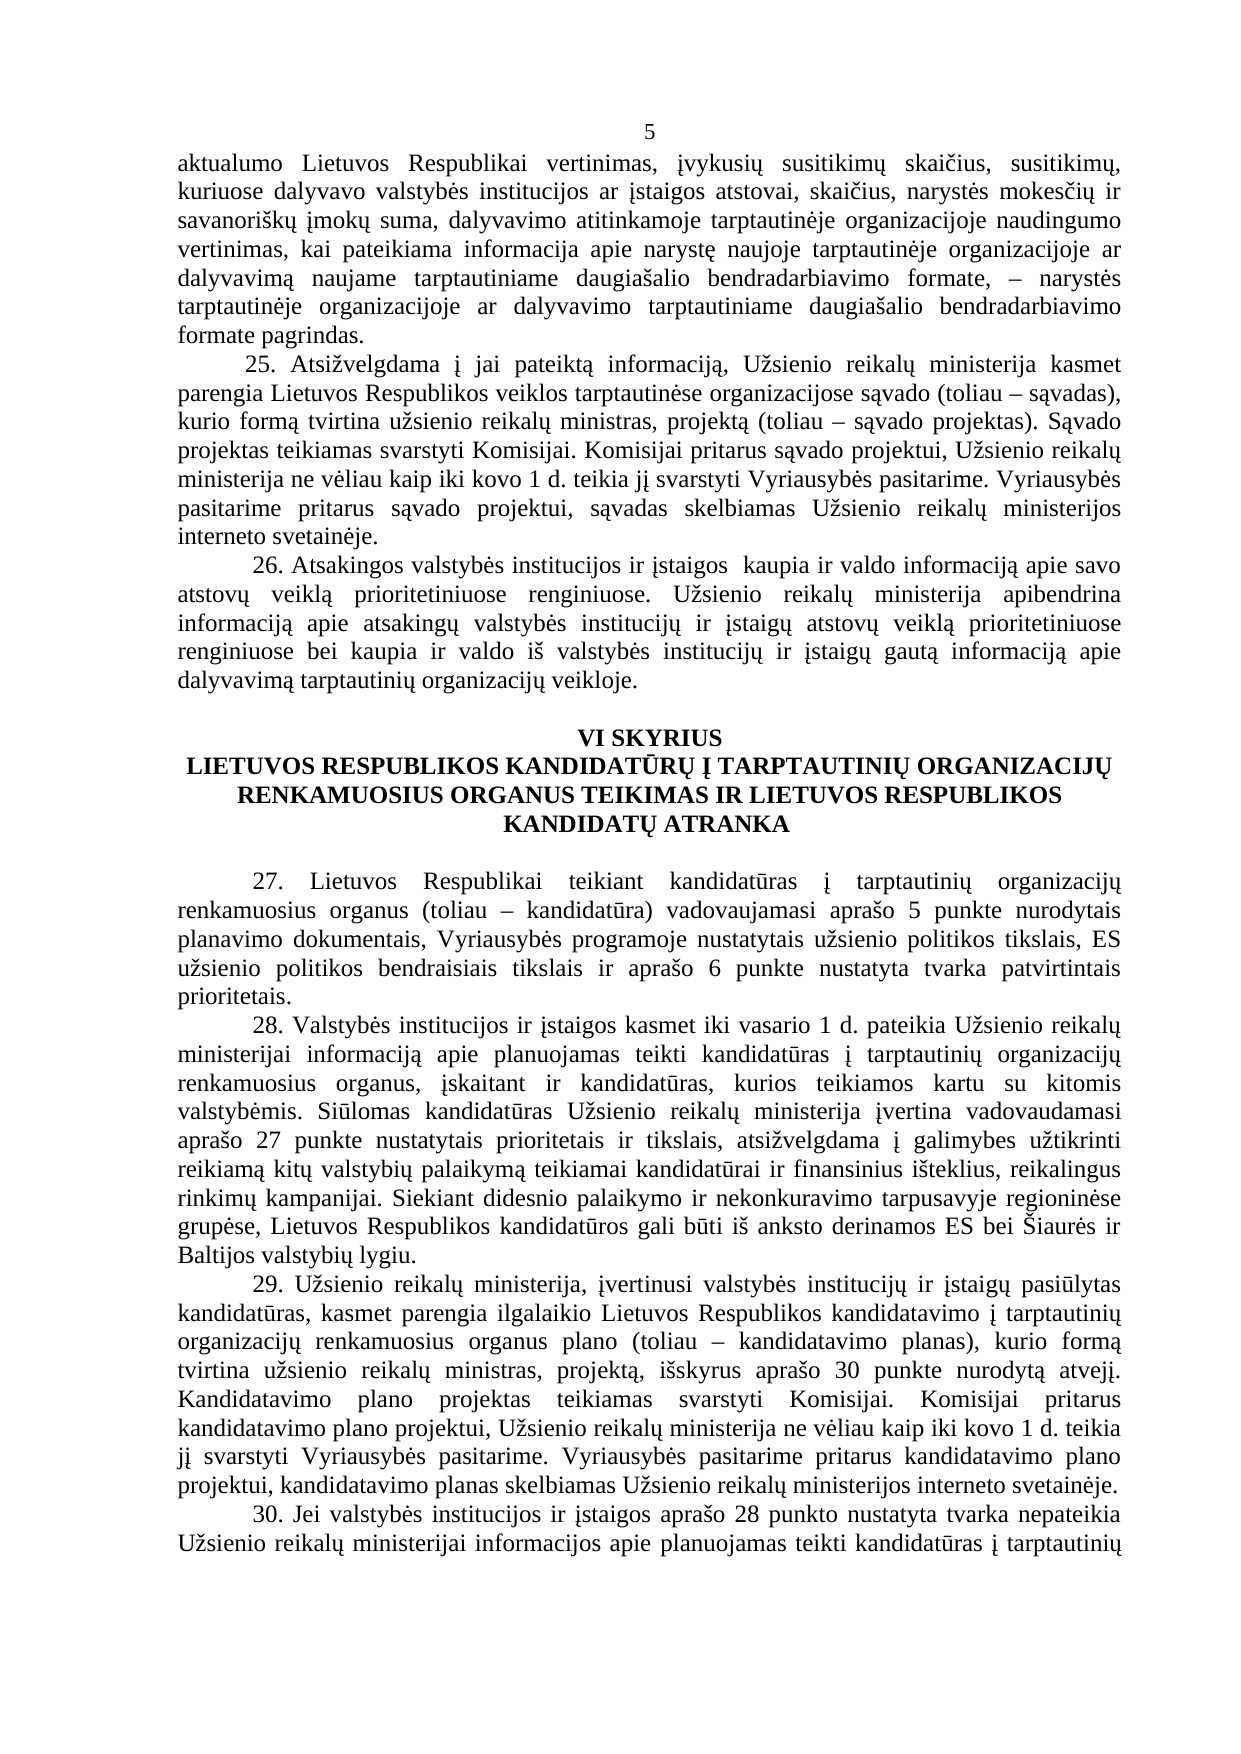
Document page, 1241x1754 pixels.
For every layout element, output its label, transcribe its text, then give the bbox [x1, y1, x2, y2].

text aktualumo Lietuvos Respublikai vertinimas, įvykusių susitikimų skaičius, susitikimų, kuriuose dalyvavo valstybės institucijos ar įstaigos atstovai, skaičius, narystės mokesčių ir savanoriškų įmokų suma, dalyvavimo atitinkamoje tarptautinėje organizacijoje naudingumo vertinimas, kai pateikiama informacija apie narystę naujoje tarptautinėje organizacijoje ar dalyvavimą naujame tarptautiniame daugiašalio bendradarbiavimo formate, – narystės tarptautinėje organizacijoje ar dalyvavimo tarptautiniame daugiašalio bendradarbiavimo formate pagrindas. [177, 148, 1122, 349]
text 29. Užsienio reikalų ministerija, įvertinusi valstybės institucijų ir įstaigų pasiūlytas kandidatūras, kasmet parengia ilgalaikio Lietuvos Respublikos kandidatavimo į tarptautinių organizacijų renkamuosius organus plano (toliau – kandidatavimo planas), kurio formą tvirtina užsienio reikalų ministras, projektą, išskyrus aprašo 30 punkte nurodytą atvejį. Kandidatavimo plano projektas teikiamas svarstyti Komisijai. Komisijai pritarus kandidatavimo plano projektui, Užsienio reikalų ministerija ne vėliau kaip iki kovo 1 d. teikia jį svarstyti Vyriausybės pasitarime. Vyriausybės pasitarime pritarus kandidatavimo plano projektui, kandidatavimo planas skelbiamas Užsienio reikalų ministerijos interneto svetainėje. [177, 1269, 1122, 1499]
text VI SKYRIUS [177, 723, 1122, 751]
text 25. Atsižvelgdama į jai pateiktą informaciją, Užsienio reikalų ministerija kasmet parengia Lietuvos Respublikos veiklos tarptautinėse organizacijose sąvado (toliau – sąvadas), kurio formą tvirtina užsienio reikalų ministras, projektą (toliau – sąvado projektas). Sąvado projektas teikiamas svarstyti Komisijai. Komisijai pritarus sąvado projektui, Užsienio reikalų ministerija ne vėliau kaip iki kovo 1 d. teikia jį svarstyti Vyriausybės pasitarime. Vyriausybės pasitarime pritarus sąvado projektui, sąvadas skelbiamas Užsienio reikalų ministerijos interneto svetainėje. [177, 349, 1122, 550]
text 26. Atsakingos valstybės institucijos ir įstaigos kaupia ir valdo informaciją apie savo atstovų veiklą prioritetiniuose renginiuose. Užsienio reikalų ministerija apibendrina informaciją apie atsakingų valstybės institucijų ir įstaigų atstovų veiklą prioritetiniuose renginiuose bei kaupia ir valdo iš valstybės institucijų ir įstaigų gautą informaciją apie dalyvavimą tarptautinių organizacijų veikloje. [177, 550, 1122, 694]
text 27. Lietuvos Respublikai teikiant kandidatūras į tarptautinių organizacijų renkamuosius organus (toliau – kandidatūra) vadovaujamasi aprašo 5 punkte nurodytais planavimo dokumentais, Vyriausybės programoje nustatytais užsienio politikos tikslais, ES užsienio politikos bendraisiais tikslais ir aprašo 6 punkte nustatyta tvarka patvirtintais prioritetais. [177, 866, 1122, 1010]
text 30. Jei valstybės institucijos ir įstaigos aprašo 28 punkto nustatyta tvarka nepateikia Užsienio reikalų ministerijai informacijos apie planuojamas teikti kandidatūras į tarptautinių [177, 1499, 1122, 1556]
text LIETUVOS RESPUBLIKOS KANDIDATŪRŲ Į TARPTAUTINIŲ ORGANIZACIJŲ RENKAMUOSIUS ORGANUS TEIKIMAS IR LIETUVOS RESPUBLIKOS KANDIDATŲ ATRANKA [177, 751, 1122, 838]
text 28. Valstybės institucijos ir įstaigos kasmet iki vasario 1 d. pateikia Užsienio reikalų ministerijai informaciją apie planuojamas teikti kandidatūras į tarptautinių organizacijų renkamuosius organus, įskaitant ir kandidatūras, kurios teikiamos kartu su kitomis valstybėmis. Siūlomas kandidatūras Užsienio reikalų ministerija įvertina vadovaudamasi aprašo 27 punkte nustatytais prioritetais ir tikslais, atsižvelgdama į galimybes užtikrinti reikiamą kitų valstybių palaikymą teikiamai kandidatūrai ir finansinius išteklius, reikalingus rinkimų kampanijai. Siekiant didesnio palaikymo ir nekonkuravimo tarpusavyje regioninėse grupėse, Lietuvos Respublikos kandidatūros gali būti iš anksto derinamos ES bei Šiaurės ir Baltijos valstybių lygiu. [177, 1010, 1122, 1269]
